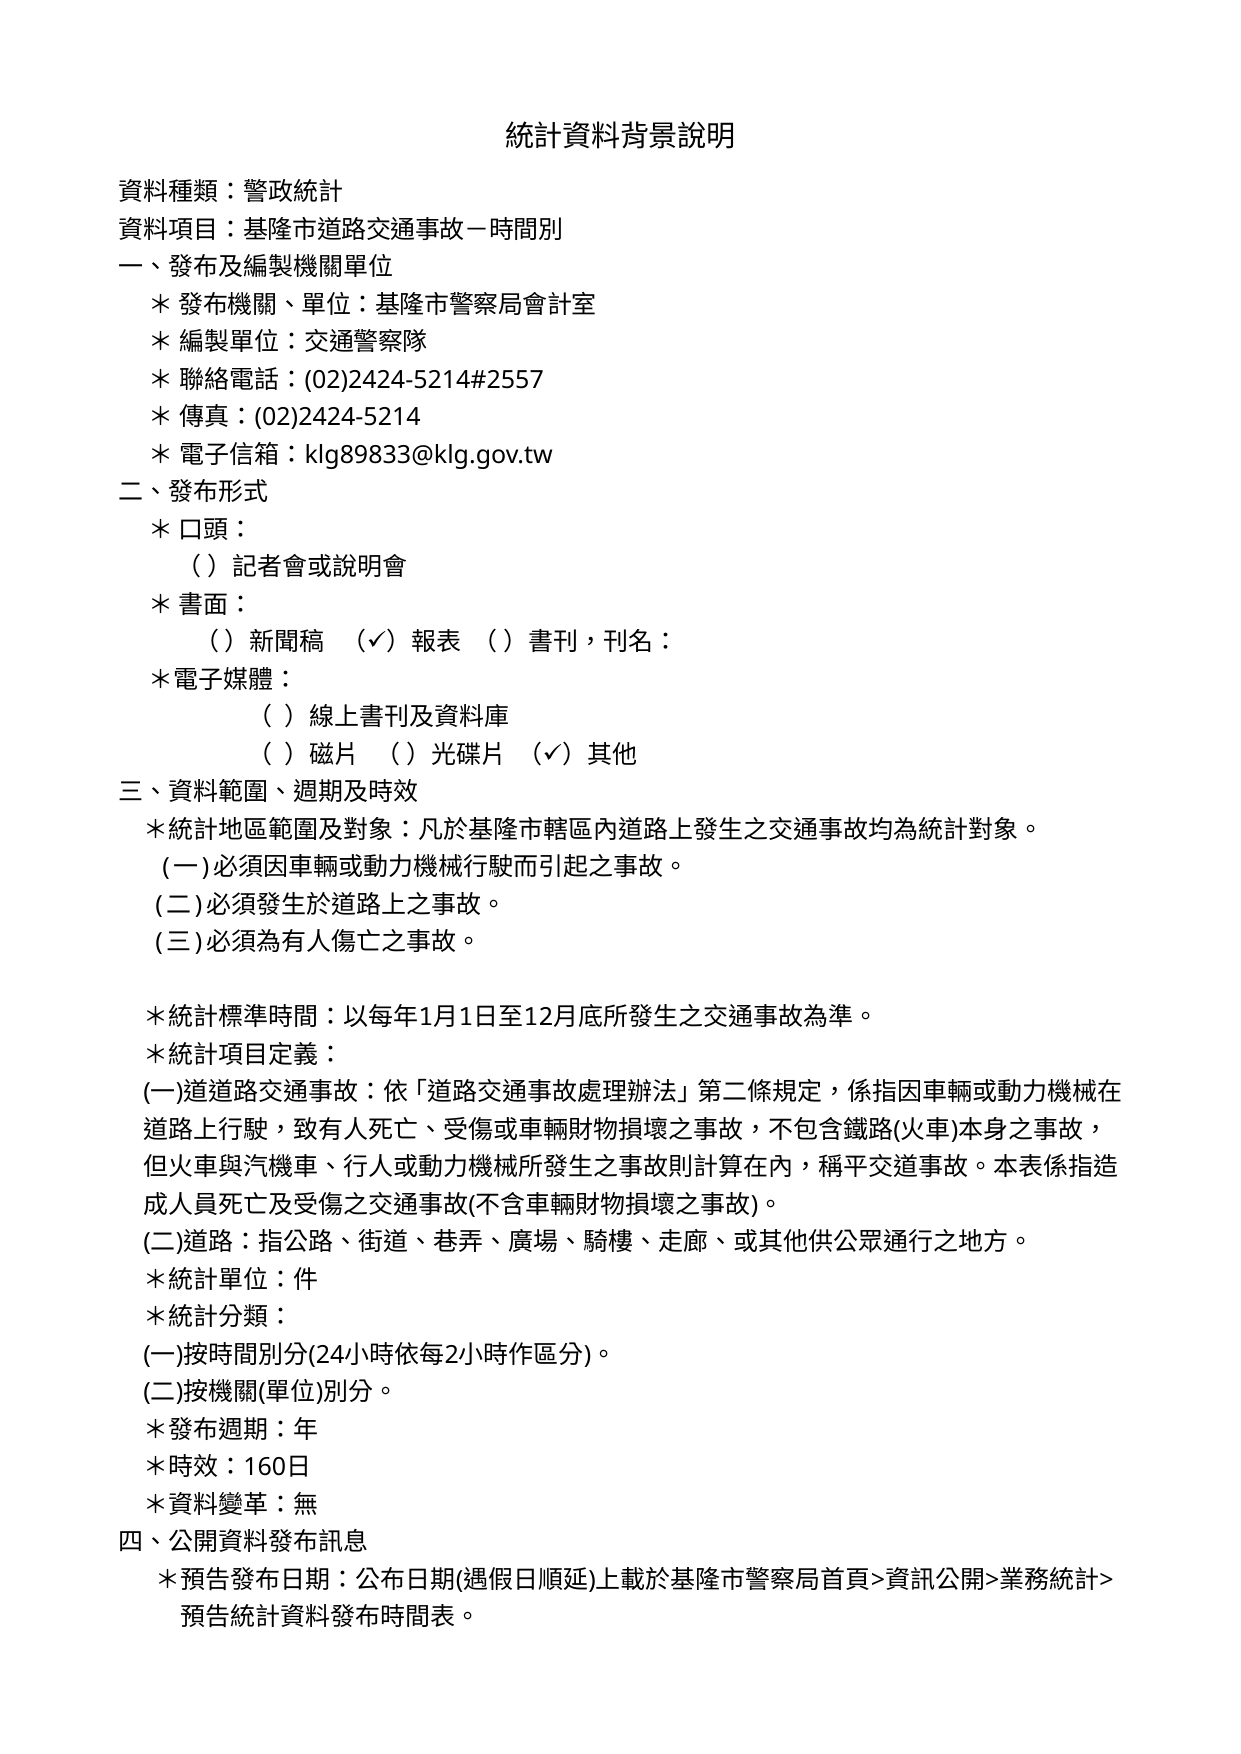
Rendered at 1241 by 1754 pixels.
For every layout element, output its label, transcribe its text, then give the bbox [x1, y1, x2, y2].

text ＊統計單位：件 [143, 1258, 1122, 1296]
text (二)必須發生於道路上之事故。 [118, 883, 1122, 921]
text （ ）線上書刊及資料庫 [248, 696, 1156, 733]
text ＊統計地區範圍及對象：凡於基隆市轄區內道路上發生之交通事故均為統計對象。 [143, 808, 1122, 846]
list 書面： [149, 583, 1122, 621]
text ＊統計分類： [143, 1296, 1122, 1333]
text （ ）記者會或說明會 [118, 546, 1122, 583]
text ＊ 聯絡電話：(02)2424-5214#2557 [149, 358, 1122, 396]
text (一)道道路交通事故：依「道路交通事故處理辦法」第二條規定，係指因車輛或動力機械在道路上行駛，致有人死亡、受傷或車輛財物損壞之事故，不包含鐵路(火車)本身之事故，但火車與汽機車、行人或動力機械所發生之事故則計算在內，稱平交道事故。本表係指造成人員死亡及受傷之交通事故(不含車輛財物損壞之事故)。 [143, 1071, 1122, 1221]
text (二)道路：指公路、街道、巷弄、廣場、騎樓、走廊、或其他供公眾通行之地方。 [143, 1221, 1122, 1258]
text 統計資料背景說明 [118, 96, 1122, 171]
text ＊統計項目定義： [143, 1033, 1122, 1071]
text ＊電子媒體： [149, 658, 1122, 696]
text (三)必須為有人傷亡之事故。 [118, 921, 1122, 958]
list 口頭： [149, 508, 1122, 546]
text （ ）磁片 （ ）光碟片 （）其他 [248, 733, 1156, 771]
text 資料種類：警政統計 [118, 171, 1122, 208]
text 三、資料範圍、週期及時效 [118, 771, 1122, 808]
text (二)按機關(單位)別分。 [143, 1371, 1122, 1408]
text 一、發布及編製機關單位 [118, 246, 1122, 283]
text ＊資料變革：無 [143, 1483, 1122, 1521]
text ＊ 電子信箱：klg89833@klg.gov.tw [149, 433, 1122, 471]
text ＊ 傳真：(02)2424-5214 [149, 396, 1122, 433]
text (一)按時間別分(24小時依每2小時作區分)。 [143, 1333, 1122, 1371]
text ＊時效：160日 [143, 1446, 1122, 1483]
text 四、公開資料發布訊息 [118, 1521, 1122, 1558]
text ＊預告發布日期：公布日期(遇假日順延)上載於基隆市警察局首頁>資訊公開>業務統計>預告統計資料發布時間表。 [156, 1558, 1122, 1633]
text (一)必須因車輛或動力機械行駛而引起之事故。 [143, 846, 1122, 883]
text （ ）新聞稿 （）報表 （ ）書刊，刊名： [149, 621, 1122, 658]
text ＊ 編製單位：交通警察隊 [149, 321, 1122, 358]
text ＊統計標準時間：以每年1月1日至12月底所發生之交通事故為準。 [143, 996, 1122, 1033]
text 資料項目：基隆市道路交通事故－時間別 [118, 208, 1122, 246]
text 二、發布形式 [118, 471, 1122, 508]
text ＊ 發布機關、單位：基隆市警察局會計室 [149, 283, 1122, 321]
text ＊發布週期：年 [143, 1408, 1122, 1446]
